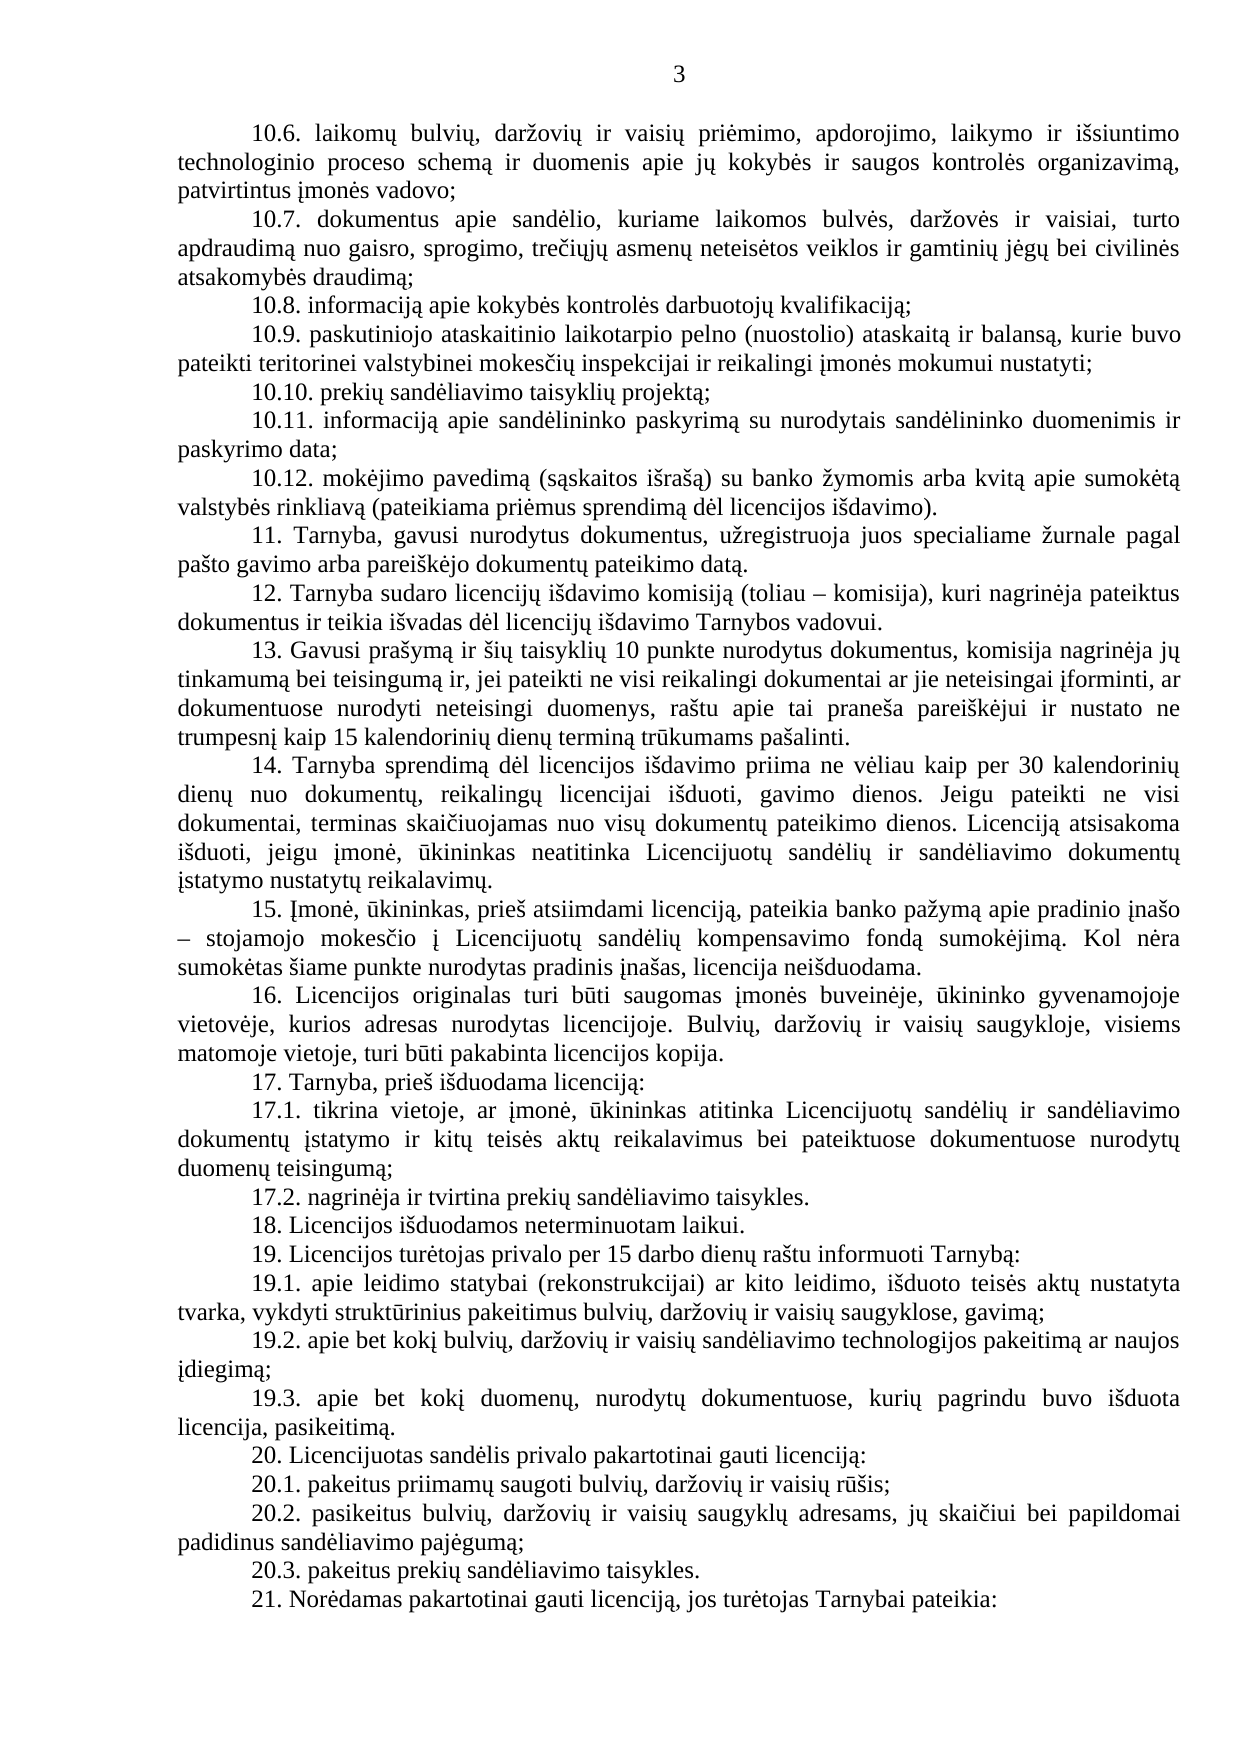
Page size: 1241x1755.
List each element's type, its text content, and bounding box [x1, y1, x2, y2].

text 20.3. pakeitus prekių sandėliavimo taisykles. [177, 1556, 1181, 1584]
text 10.10. prekių sandėliavimo taisyklių projektą; [177, 377, 1181, 406]
text 17. Tarnyba, prieš išduodama licenciją: [177, 1067, 1181, 1096]
text 10.9. paskutiniojo ataskaitinio laikotarpio pelno (nuostolio) ataskaitą ir balansą, kurie buvo pateikti teritorinei valstybinei mokesčių inspekcijai ir reikalingi įmonės mokumui nustatyti; [177, 319, 1181, 377]
text 13. Gavusi prašymą ir šių taisyklių 10 punkte nurodytus dokumentus, komisija nagrinėja jų tinkamumą bei teisingumą ir, jei pateikti ne visi reikalingi dokumentai ar jie neteisingai įforminti, ar dokumentuose nurodyti neteisingi duomenys, raštu apie tai praneša pareiškėjui ir nustato ne trumpesnį kaip 15 kalendorinių dienų terminą trūkumams pašalinti. [177, 636, 1181, 751]
text 19. Licencijos turėtojas privalo per 15 darbo dienų raštu informuoti Tarnybą: [177, 1239, 1181, 1268]
text 21. Norėdamas pakartotinai gauti licenciją, jos turėtojas Tarnybai pateikia: [177, 1584, 1181, 1613]
text 15. Įmonė, ūkininkas, prieš atsiimdami licenciją, pateikia banko pažymą apie pradinio įnašo – stojamojo mokesčio į Licencijuotų sandėlių kompensavimo fondą sumokėjimą. Kol nėra sumokėtas šiame punkte nurodytas pradinis įnašas, licencija neišduodama. [177, 894, 1181, 981]
text 19.1. apie leidimo statybai (rekonstrukcijai) ar kito leidimo, išduoto teisės aktų nustatyta tvarka, vykdyti struktūrinius pakeitimus bulvių, daržovių ir vaisių saugyklose, gavimą; [177, 1268, 1181, 1326]
text 17.1. tikrina vietoje, ar įmonė, ūkininkas atitinka Licencijuotų sandėlių ir sandėliavimo dokumentų įstatymo ir kitų teisės aktų reikalavimus bei pateiktuose dokumentuose nurodytų duomenų teisingumą; [177, 1096, 1181, 1182]
text 10.8. informaciją apie kokybės kontrolės darbuotojų kvalifikaciją; [177, 291, 1181, 319]
text 10.6. laikomų bulvių, daržovių ir vaisių priėmimo, apdorojimo, laikymo ir išsiuntimo technologinio proceso schemą ir duomenis apie jų kokybės ir saugos kontrolės organizavimą, patvirtintus įmonės vadovo; [177, 118, 1181, 204]
text 17.2. nagrinėja ir tvirtina prekių sandėliavimo taisykles. [177, 1182, 1181, 1211]
text 20.2. pasikeitus bulvių, daržovių ir vaisių saugyklų adresams, jų skaičiui bei papildomai padidinus sandėliavimo pajėgumą; [177, 1498, 1181, 1556]
text 10.11. informaciją apie sandėlininko paskyrimą su nurodytais sandėlininko duomenimis ir paskyrimo data; [177, 406, 1181, 463]
text 16. Licencijos originalas turi būti saugomas įmonės buveinėje, ūkininko gyvenamojoje vietovėje, kurios adresas nurodytas licencijoje. Bulvių, daržovių ir vaisių saugykloje, visiems matomoje vietoje, turi būti pakabinta licencijos kopija. [177, 981, 1181, 1067]
text 11. Tarnyba, gavusi nurodytus dokumentus, užregistruoja juos specialiame žurnale pagal pašto gavimo arba pareiškėjo dokumentų pateikimo datą. [177, 521, 1181, 578]
text 12. Tarnyba sudaro licencijų išdavimo komisiją (toliau – komisija), kuri nagrinėja pateiktus dokumentus ir teikia išvadas dėl licencijų išdavimo Tarnybos vadovui. [177, 578, 1181, 636]
text 20.1. pakeitus priimamų saugoti bulvių, daržovių ir vaisių rūšis; [177, 1469, 1181, 1498]
text 20. Licencijuotas sandėlis privalo pakartotinai gauti licenciją: [177, 1441, 1181, 1469]
text 10.7. dokumentus apie sandėlio, kuriame laikomos bulvės, daržovės ir vaisiai, turto apdraudimą nuo gaisro, sprogimo, trečiųjų asmenų neteisėtos veiklos ir gamtinių jėgų bei civilinės atsakomybės draudimą; [177, 204, 1181, 291]
text 19.3. apie bet kokį duomenų, nurodytų dokumentuose, kurių pagrindu buvo išduota licencija, pasikeitimą. [177, 1383, 1181, 1441]
text 14. Tarnyba sprendimą dėl licencijos išdavimo priima ne vėliau kaip per 30 kalendorinių dienų nuo dokumentų, reikalingų licencijai išduoti, gavimo dienos. Jeigu pateikti ne visi dokumentai, terminas skaičiuojamas nuo visų dokumentų pateikimo dienos. Licenciją atsisakoma išduoti, jeigu įmonė, ūkininkas neatitinka Licencijuotų sandėlių ir sandėliavimo dokumentų įstatymo nustatytų reikalavimų. [177, 751, 1181, 894]
text 18. Licencijos išduodamos neterminuotam laikui. [177, 1211, 1181, 1239]
text 19.2. apie bet kokį bulvių, daržovių ir vaisių sandėliavimo technologijos pakeitimą ar naujos įdiegimą; [177, 1326, 1181, 1383]
text 10.12. mokėjimo pavedimą (sąskaitos išrašą) su banko žymomis arba kvitą apie sumokėtą valstybės rinkliavą (pateikiama priėmus sprendimą dėl licencijos išdavimo). [177, 463, 1181, 521]
